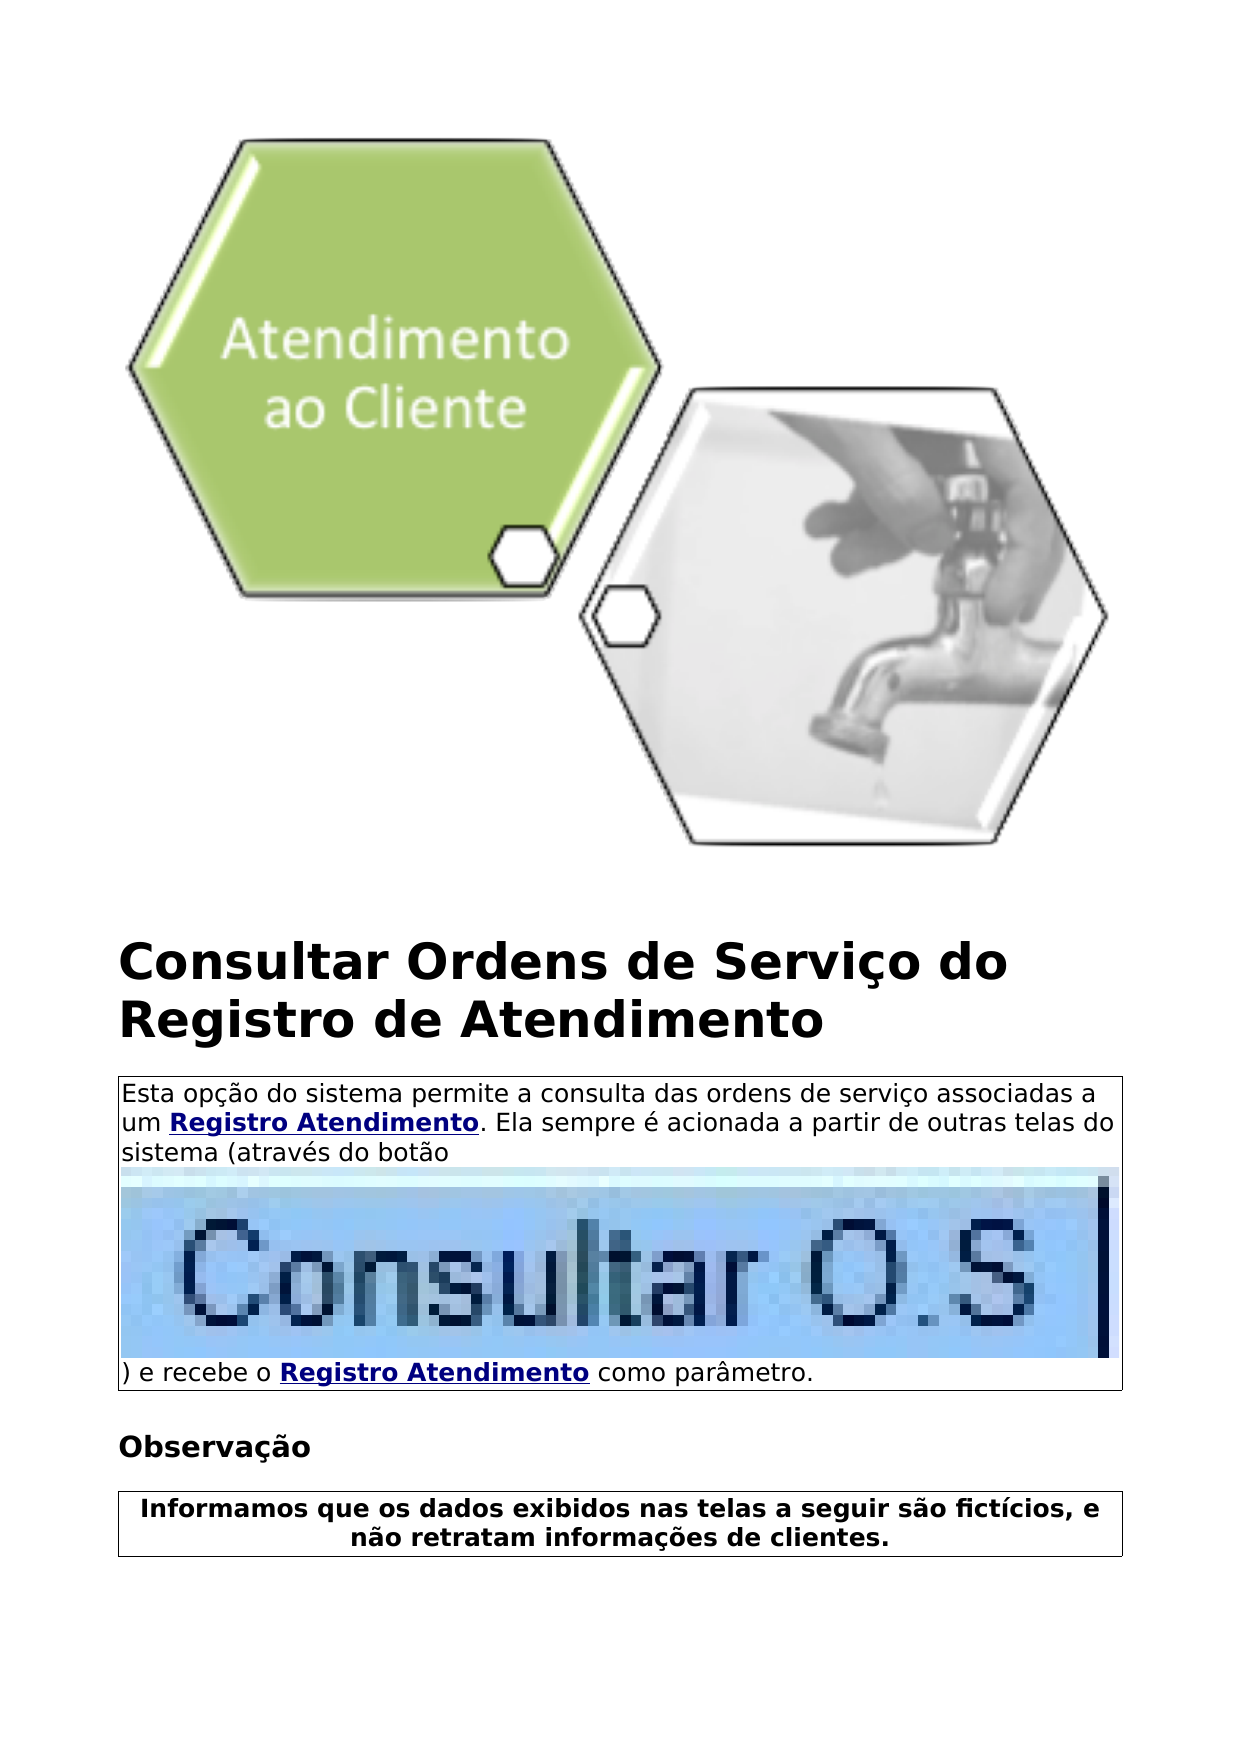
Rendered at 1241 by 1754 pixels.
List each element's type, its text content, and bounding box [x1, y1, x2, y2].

subtitle Consultar Ordens de Serviço do Registro de Atendimento [118, 933, 1122, 1049]
picture [118, 118, 1123, 866]
table_header Informamos que os dados exibidos nas telas a seguir são fictícios, e não retratam informações de clientes. [119, 1492, 1122, 1556]
subtitle Observação [118, 1430, 1122, 1464]
table_header Esta opção do sistema permite a consulta das ordens de serviço associadas a um Registro Atendimento. Ela sempre é acionada a partir de outras telas do sistema (através do botão ) e recebe o Registro Atendimento como parâmetro. [119, 1077, 1122, 1390]
picture [121, 1167, 1120, 1358]
